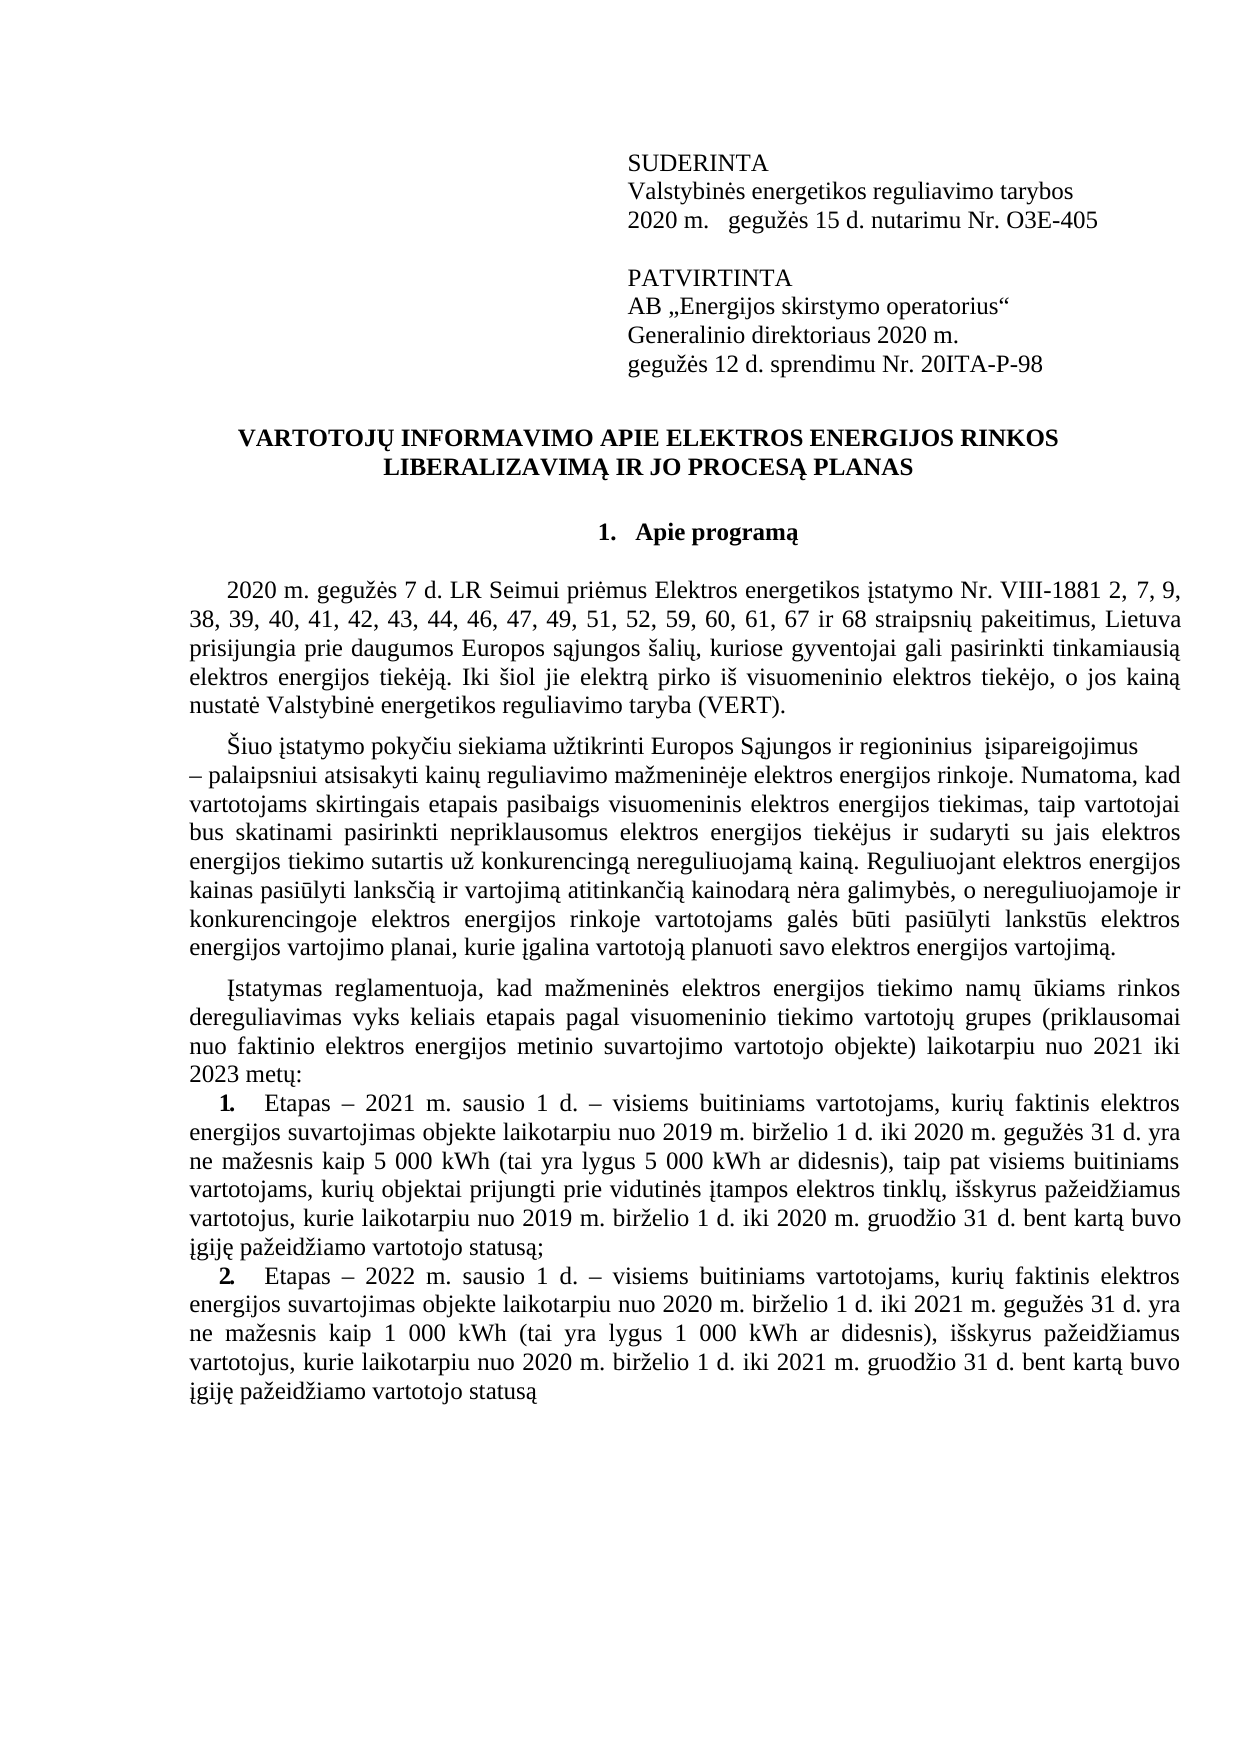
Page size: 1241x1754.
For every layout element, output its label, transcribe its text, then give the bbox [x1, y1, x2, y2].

text 2020 m. gegužės 15 d. nutarimu Nr. O3E-405 [627, 205, 1181, 234]
text SUDERINTA [627, 148, 1181, 176]
text 2. Etapas – 2022 m. sausio 1 d. – visiems buitiniams vartotojams, kurių faktinis elektros energijos suvartojimas objekte laikotarpiu nuo 2020 m. birželio 1 d. iki 2021 m. gegužės 31 d. yra ne mažesnis kaip 1 000 kWh (tai yra lygus 1 000 kWh ar didesnis), išskyrus pažeidžiamus vartotojus, kurie laikotarpiu nuo 2020 m. birželio 1 d. iki 2021 m. gruodžio 31 d. bent kartą buvo įgiję pažeidžiamo vartotojo statusą [189, 1261, 1181, 1404]
text VARTOTOJŲ INFORMAVIMO APIE ELEKTROS ENERGIJOS RINKOS LIBERALIZAVIMĄ IR JO PROCESĄ PLANAS [194, 423, 1103, 481]
text – palaipsniui atsisakyti kainų reguliavimo mažmeninėje elektros energijos rinkoje. Numatoma, kad vartotojams skirtingais etapais pasibaigs visuomeninis elektros energijos tiekimas, taip vartotojai bus skatinami pasirinkti nepriklausomus elektros energijos tiekėjus ir sudaryti su jais elektros energijos tiekimo sutartis už konkurencingą nereguliuojamą kainą. Reguliuojant elektros energijos kainas pasiūlyti lanksčią ir vartojimą atitinkančią kainodarą nėra galimybės, o nereguliuojamoje ir konkurencingoje elektros energijos rinkoje vartotojams galės būti pasiūlyti lankstūs elektros energijos vartojimo planai, kurie įgalina vartotoją planuoti savo elektros energijos vartojimą. [189, 760, 1181, 961]
text Generalinio direktoriaus 2020 m. [627, 320, 1181, 349]
text 1. Apie programą [215, 517, 1181, 546]
text Valstybinės energetikos reguliavimo tarybos [627, 176, 1181, 205]
text Įstatymas reglamentuoja, kad mažmeninės elektros energijos tiekimo namų ūkiams rinkos dereguliavimas vyks keliais etapais pagal visuomeninio tiekimo vartotojų grupes (priklausomai nuo faktinio elektros energijos metinio suvartojimo vartotojo objekte) laikotarpiu nuo 2021 iki 2023 metų: [189, 973, 1181, 1088]
text 1. Etapas – 2021 m. sausio 1 d. – visiems buitiniams vartotojams, kurių faktinis elektros energijos suvartojimas objekte laikotarpiu nuo 2019 m. birželio 1 d. iki 2020 m. gegužės 31 d. yra ne mažesnis kaip 5 000 kWh (tai yra lygus 5 000 kWh ar didesnis), taip pat visiems buitiniams vartotojams, kurių objektai prijungti prie vidutinės įtampos elektros tinklų, išskyrus pažeidžiamus vartotojus, kurie laikotarpiu nuo 2019 m. birželio 1 d. iki 2020 m. gruodžio 31 d. bent kartą buvo įgiję pažeidžiamo vartotojo statusą; [189, 1088, 1181, 1261]
text AB „Energijos skirstymo operatorius“ [627, 291, 1181, 320]
text PATVIRTINTA [627, 263, 1181, 291]
text gegužės 12 d. sprendimu Nr. 20ITA-P-98 [627, 349, 1181, 378]
text Šiuo įstatymo pokyčiu siekiama užtikrinti Europos Sąjungos ir regioninius įsipareigojimus [227, 731, 1181, 760]
text 2020 m. gegužės 7 d. LR Seimui priėmus Elektros energetikos įstatymo Nr. VIII-1881 2, 7, 9, 38, 39, 40, 41, 42, 43, 44, 46, 47, 49, 51, 52, 59, 60, 61, 67 ir 68 straipsnių pakeitimus, Lietuva prisijungia prie daugumos Europos sąjungos šalių, kuriose gyventojai gali pasirinkti tinkamiausią elektros energijos tiekėją. Iki šiol jie elektrą pirko iš visuomeninio elektros tiekėjo, o jos kainą nustatė Valstybinė energetikos reguliavimo taryba (VERT). [189, 576, 1181, 719]
